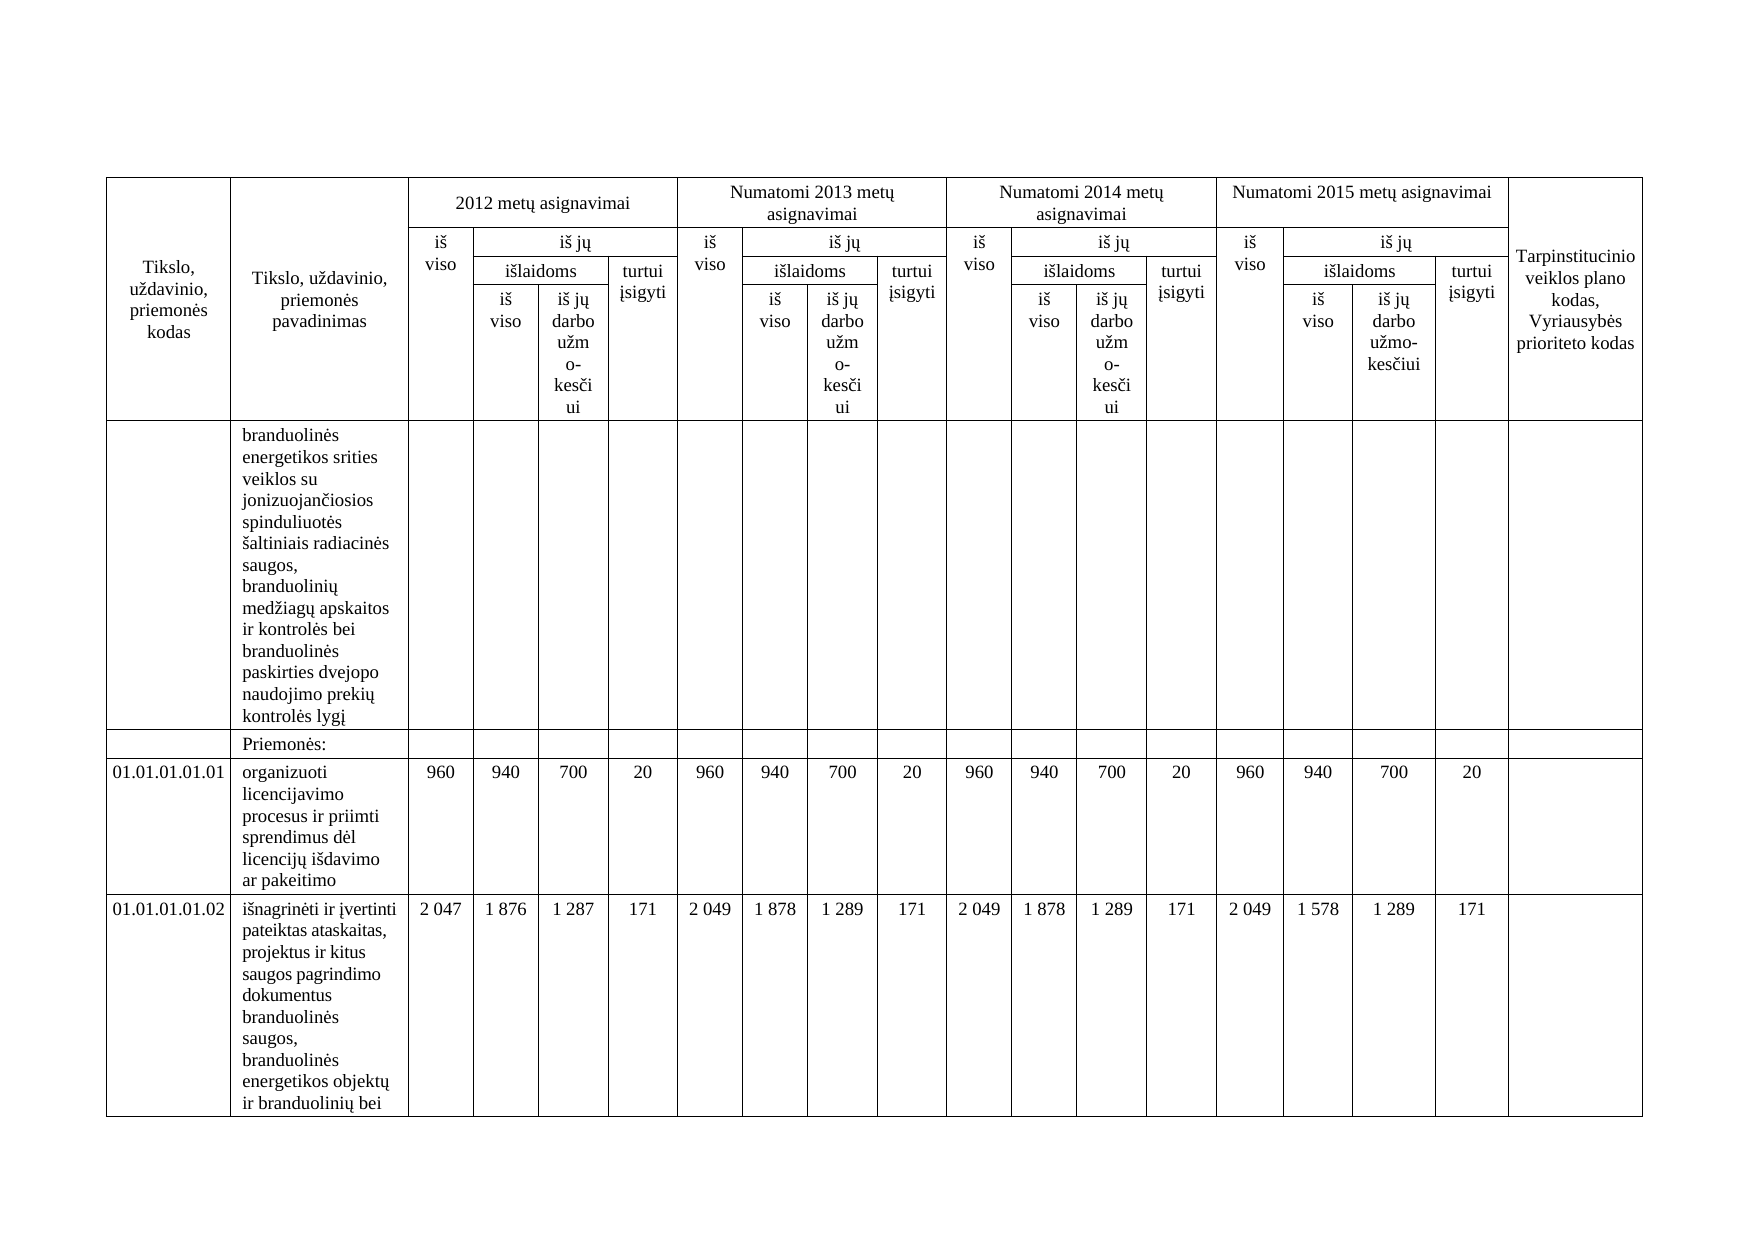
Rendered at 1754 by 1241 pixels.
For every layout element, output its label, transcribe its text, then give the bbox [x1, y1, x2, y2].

table_cell [1284, 421, 1352, 729]
table_cell [474, 421, 538, 729]
table_cell iš jų [1012, 228, 1216, 256]
table_cell 171 [878, 895, 946, 1116]
table_cell išlaidoms [474, 257, 608, 284]
table_cell [609, 421, 677, 729]
table_cell iš jų darbo užmo­kesčiui [539, 285, 608, 420]
table_cell turtui įsigyti [1436, 257, 1508, 420]
table_cell [743, 730, 807, 757]
table_cell [539, 421, 608, 729]
table_header 2012 metų asignavimai [409, 178, 677, 227]
table_cell iš viso [743, 285, 807, 420]
table_cell [678, 421, 742, 729]
table_cell 20 [878, 759, 946, 894]
table_cell 960 [678, 759, 742, 894]
table_cell turtui įsigyti [609, 257, 677, 420]
table_cell išlaidoms [1284, 257, 1435, 284]
table_cell iš viso [1284, 285, 1352, 420]
table_cell [1436, 730, 1508, 757]
table_cell 01.01.01.01.02 [107, 895, 230, 1116]
table_cell 700 [1077, 759, 1146, 894]
table_cell 700 [1353, 759, 1435, 894]
table_cell [808, 421, 877, 729]
table_cell [947, 421, 1011, 729]
table_cell 700 [539, 759, 608, 894]
table_cell [1077, 730, 1146, 757]
table_cell [1147, 730, 1216, 757]
table_cell Priemonės: [231, 730, 408, 757]
table_cell organizuoti licencijavimo procesus ir priimti sprendimus dėl licencijų išdavimo ar pakeitimo [231, 759, 408, 894]
table_cell 2 049 [1217, 895, 1283, 1116]
table_cell [409, 421, 473, 729]
table_cell [609, 730, 677, 757]
table_cell [1509, 730, 1642, 757]
table_cell turtui įsigyti [878, 257, 946, 420]
table_cell 20 [1147, 759, 1216, 894]
table_cell [947, 730, 1011, 757]
table_cell iš jų [743, 228, 946, 256]
table_header Numatomi 2014 metų asignavimai [947, 178, 1216, 227]
table_cell [808, 730, 877, 757]
table_cell iš viso [1217, 228, 1283, 420]
table_cell [474, 730, 538, 757]
table_cell iš jų [1284, 228, 1508, 256]
table_cell [1147, 421, 1216, 729]
table_cell [743, 421, 807, 729]
table_cell 1 578 [1284, 895, 1352, 1116]
table_cell [539, 730, 608, 757]
table_cell 940 [474, 759, 538, 894]
table_cell iš jų [474, 228, 677, 256]
table_cell iš viso [409, 228, 473, 420]
table_cell [1509, 421, 1642, 729]
table_cell 2 049 [947, 895, 1011, 1116]
table_cell turtui įsigyti [1147, 257, 1216, 420]
table_cell [107, 421, 230, 729]
table_cell 1 878 [1012, 895, 1076, 1116]
table_cell [1353, 421, 1435, 729]
table_cell [1217, 421, 1283, 729]
table_cell 700 [808, 759, 877, 894]
table_cell branduolinės energetikos srities veiklos su jonizuojan­čiosios spinduliuotės šaltiniais radiacinės saugos, branduolinių medžiagų apskaitos ir kontrolės bei branduolinės paskirties dvejopo naudojimo prekių kontrolės lygį [231, 421, 408, 729]
table_cell 1 878 [743, 895, 807, 1116]
table_cell 940 [743, 759, 807, 894]
table_cell išlaidoms [1012, 257, 1146, 284]
table_cell iš jų darbo užmo­kesčiui [808, 285, 877, 420]
table_cell [1436, 421, 1508, 729]
table_cell 960 [947, 759, 1011, 894]
table_header Numatomi 2013 metų asignavimai [678, 178, 946, 227]
table_header Tarpinstitucinio veiklos plano kodas, Vyriausybės prioriteto kodas [1509, 178, 1642, 420]
table_cell iš jų darbo užmo­kesčiui [1353, 285, 1435, 420]
table_header Numatomi 2015 metų asignavimai [1217, 178, 1508, 227]
table_cell iš viso [474, 285, 538, 420]
table_cell [1284, 730, 1352, 757]
table_cell [409, 730, 473, 757]
table_cell 171 [1436, 895, 1508, 1116]
table_cell [1217, 730, 1283, 757]
table_cell [678, 730, 742, 757]
table_cell 01.01.01.01.01 [107, 759, 230, 894]
table_cell [1353, 730, 1435, 757]
table_cell 940 [1284, 759, 1352, 894]
table_cell [878, 730, 946, 757]
table_cell [1012, 421, 1076, 729]
table_cell [1509, 759, 1642, 894]
table_cell 1 287 [539, 895, 608, 1116]
table_cell [1509, 895, 1642, 1116]
table_cell 2 049 [678, 895, 742, 1116]
table_cell iš viso [947, 228, 1011, 420]
table_cell 1 289 [1077, 895, 1146, 1116]
table_header Tikslo, uždavinio, priemonės kodas [107, 178, 230, 420]
table_cell 1 289 [808, 895, 877, 1116]
table_cell iš viso [678, 228, 742, 420]
table_cell iš jų darbo užmo­kesčiui [1077, 285, 1146, 420]
table_cell 171 [609, 895, 677, 1116]
table_cell 940 [1012, 759, 1076, 894]
table_cell [878, 421, 946, 729]
table_cell 960 [409, 759, 473, 894]
table_header Tikslo, uždavinio, priemonės pavadinimas [231, 178, 408, 420]
table_cell 20 [609, 759, 677, 894]
table_cell išlaidoms [743, 257, 877, 284]
table_cell [1077, 421, 1146, 729]
table_cell [107, 730, 230, 757]
table_cell 1 876 [474, 895, 538, 1116]
table_cell iš viso [1012, 285, 1076, 420]
table_cell 1 289 [1353, 895, 1435, 1116]
table_cell išnagrinėti ir įvertinti pateiktas ataskaitas, projektus ir kitus saugos pagrindimo dokumentus branduolinės saugos, branduolinės energetikos objektų ir branduolinių bei [231, 895, 408, 1116]
table_cell [1012, 730, 1076, 757]
table_cell 2 047 [409, 895, 473, 1116]
table_cell 171 [1147, 895, 1216, 1116]
table_cell 960 [1217, 759, 1283, 894]
table_cell 20 [1436, 759, 1508, 894]
